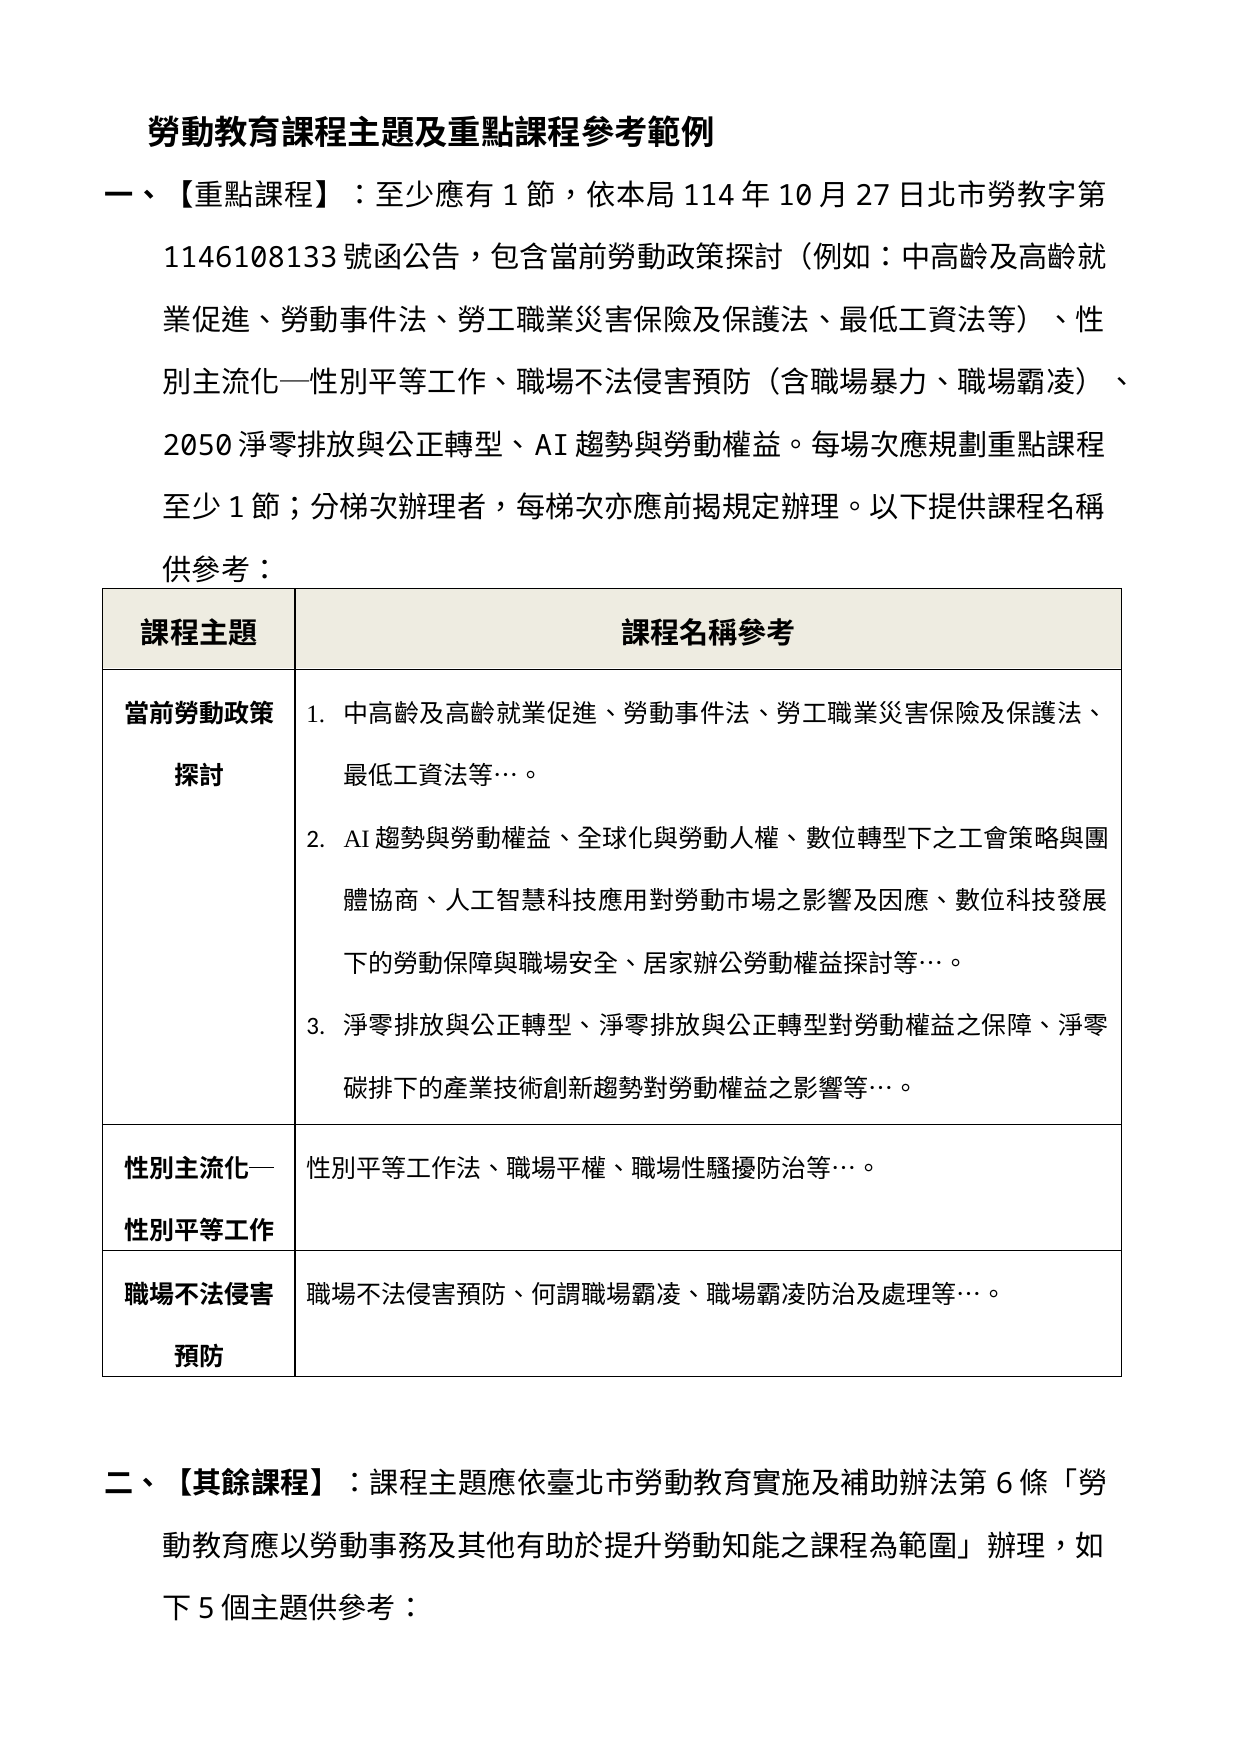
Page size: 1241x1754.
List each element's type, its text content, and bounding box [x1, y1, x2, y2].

table_cell 性別主流化─性別平等工作 [103, 1125, 294, 1250]
text 二、【其餘課程】：課程主題應依臺北市勞動教育實施及補助辦法第6條「勞動教育應以勞動事務及其他有助於提升勞動知能之課程為範圍」辦理，如下5個主題供參考： [104, 1439, 1107, 1627]
table_cell 中高齡及高齡就業促進、勞動事件法、勞工職業災害保險及保護法、最低工資法等…。 AI趨勢與勞動權益、全球化與勞動人權、數位轉型下之工會策略與團體協商、人工智慧科技應用對勞動市場之影響及因應、數位科技發展下的勞動保障與職場安全、居家辦公勞動權益探討等…。 淨零排放與公正轉型、淨零排放與公正轉型對勞動權益之保障、淨零碳排下的產業技術創新趨勢對勞動權益之影響等…。 [296, 670, 1121, 1124]
table_header 課程主題 [103, 589, 294, 668]
text 一、【重點課程】：至少應有1節，依本局114年10月27日北市勞教字第1146108133號函公告，包含當前勞動政策探討（例如：中高齡及高齡就業促進、勞動事件法、勞工職業災害保險及保護法、最低工資法等）、性別主流化─性別平等工作、職場不法侵害預防（含職場暴力、職場霸凌）、2050淨零排放與公正轉型、AI趨勢與勞動權益。每場次應規劃重點課程至少1節；分梯次辦理者，每梯次亦應前揭規定辦理。以下提供課程名稱供參考： [104, 151, 1107, 588]
table_header 課程名稱參考 [296, 589, 1121, 668]
table_cell 職場不法侵害預防、何謂職場霸凌、職場霸凌防治及處理等…。 [296, 1251, 1121, 1376]
table_cell 當前勞動政策探討 [103, 670, 294, 1124]
table_cell 職場不法侵害預防 [103, 1251, 294, 1376]
text 勞動教育課程主題及重點課程參考範例 [148, 88, 1107, 151]
table_cell 性別平等工作法、職場平權、職場性騷擾防治等…。 [296, 1125, 1121, 1250]
